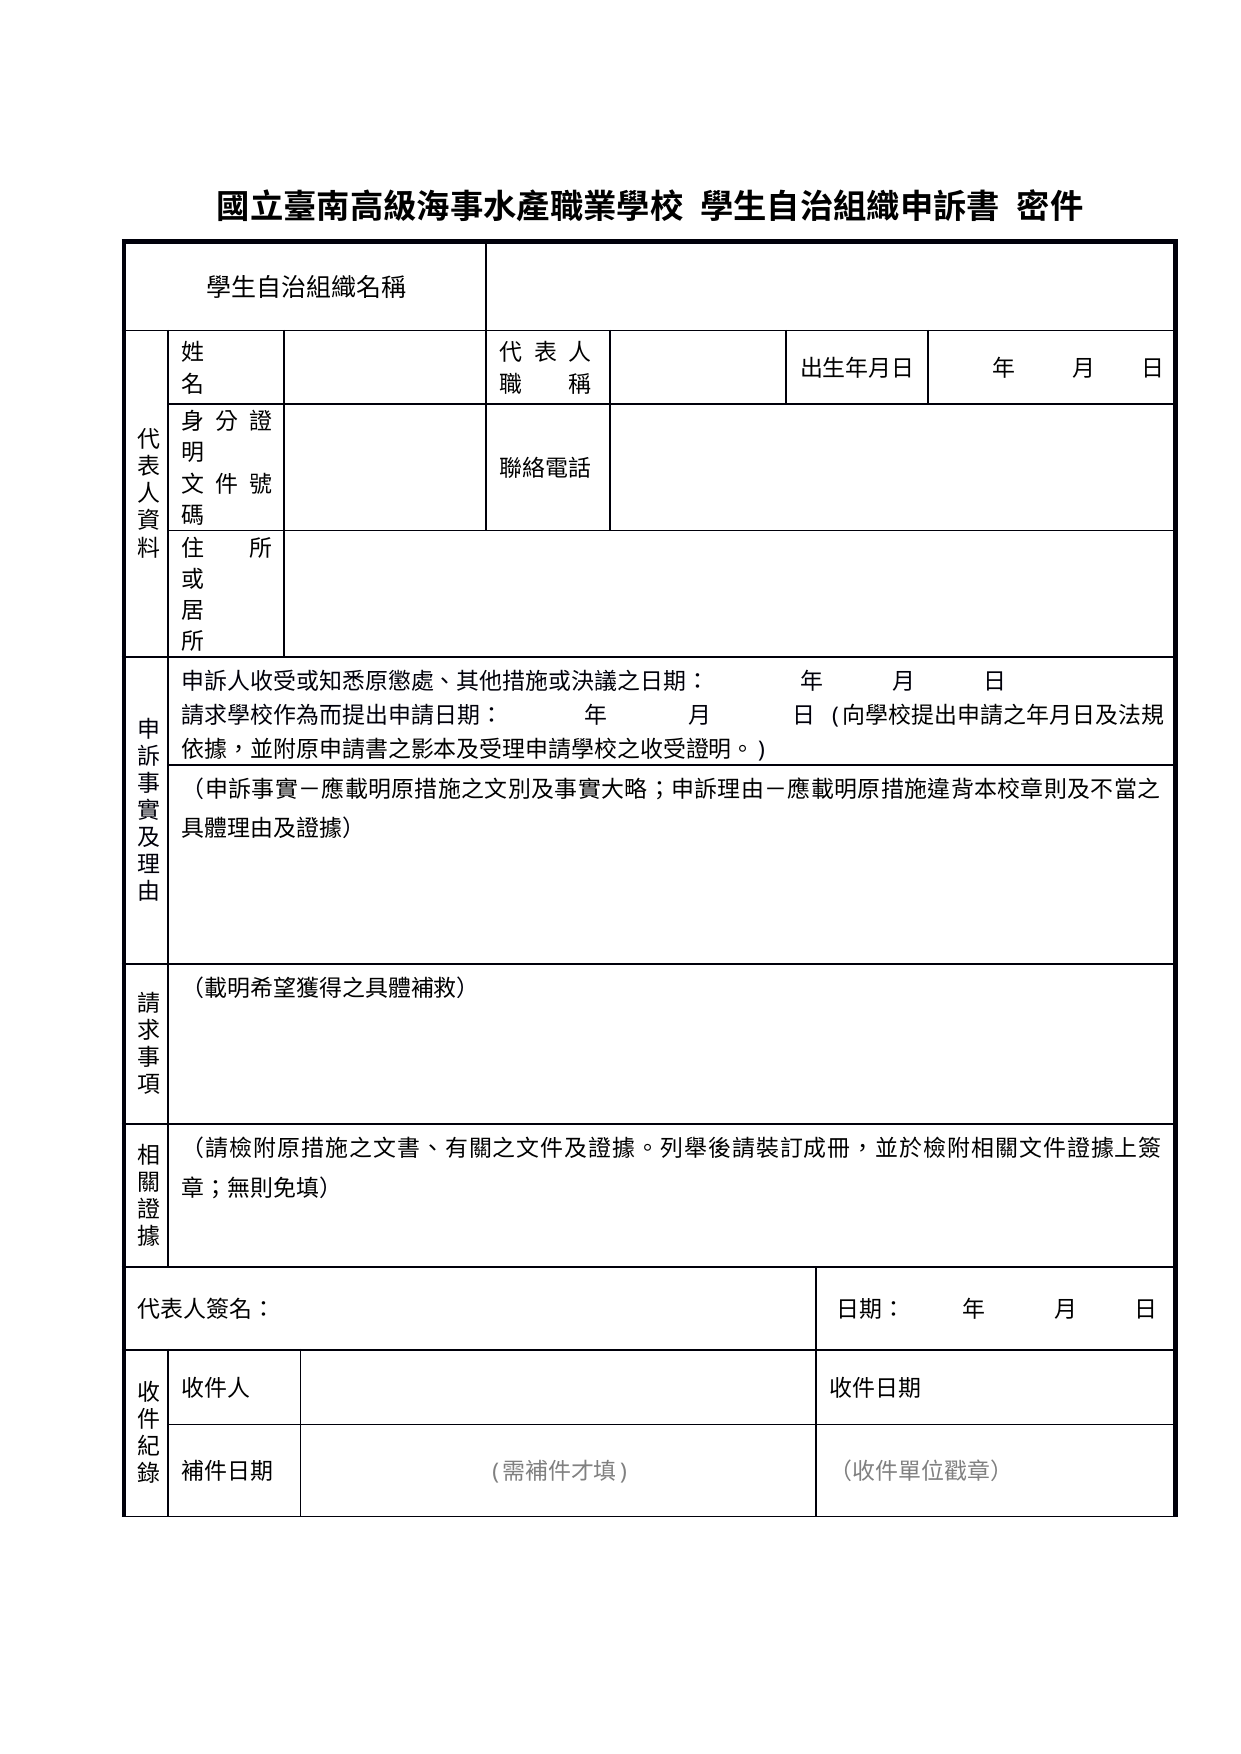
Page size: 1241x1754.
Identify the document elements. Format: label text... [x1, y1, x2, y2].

table_cell 請求事項 [126, 965, 167, 1123]
table_cell 收件紀錄 [126, 1351, 167, 1516]
table_cell 相關證據 [126, 1125, 167, 1266]
table_cell 收件日期 [817, 1351, 1173, 1423]
table_cell [301, 1351, 815, 1423]
table_cell [611, 405, 1173, 529]
table_cell 申訴事實及理由 [126, 658, 167, 963]
table_cell 收件人 [169, 1351, 300, 1423]
table_cell 代表人資料 [126, 331, 167, 656]
table_header [487, 244, 1173, 330]
table_cell 年 月 日 [929, 331, 1173, 403]
text 國立臺南高級海事水產職業學校 學生自治組織申訴書 密件 [162, 180, 1137, 228]
table_cell [611, 331, 785, 403]
table_cell （載明希望獲得之具體補救） [169, 965, 1173, 1123]
table_cell 日期： 年 月 日 [817, 1268, 1173, 1349]
table_cell [285, 331, 485, 403]
table_cell 出生年月日 [787, 331, 927, 403]
table_cell 住 所 或 居 所 [169, 531, 283, 656]
table_header 學生自治組織名稱 [126, 244, 485, 330]
table_cell （請檢附原措施之文書、有關之文件及證據。列舉後請裝訂成冊，並於檢附相關文件證據上簽章；無則免填） [169, 1125, 1173, 1266]
table_cell 代 表 人 職 稱 [487, 331, 609, 403]
table_cell [285, 405, 485, 529]
table_cell 代表人簽名： [126, 1268, 815, 1349]
table_cell 姓 名 [169, 331, 283, 403]
table_cell 補件日期 [169, 1425, 300, 1516]
table_cell [285, 531, 1173, 656]
table_cell 聯絡電話 [487, 405, 609, 529]
table_cell （收件單位戳章） [817, 1425, 1173, 1516]
table_cell (需補件才填) [301, 1425, 815, 1516]
table_cell 申訴人收受或知悉原懲處、其他措施或決議之日期： 年 月 日 請求學校作為而提出申請日期： 年 月 日 (向學校提出申請之年月日及法規依據，並附原申請書之影本及受理申請學校之收受證明。) [169, 658, 1173, 764]
table_cell （申訴事實－應載明原措施之文別及事實大略；申訴理由－應載明原措施違背本校章則及不當之具體理由及證據） [169, 766, 1173, 963]
table_cell 身分證明 文件號碼 [169, 405, 283, 529]
